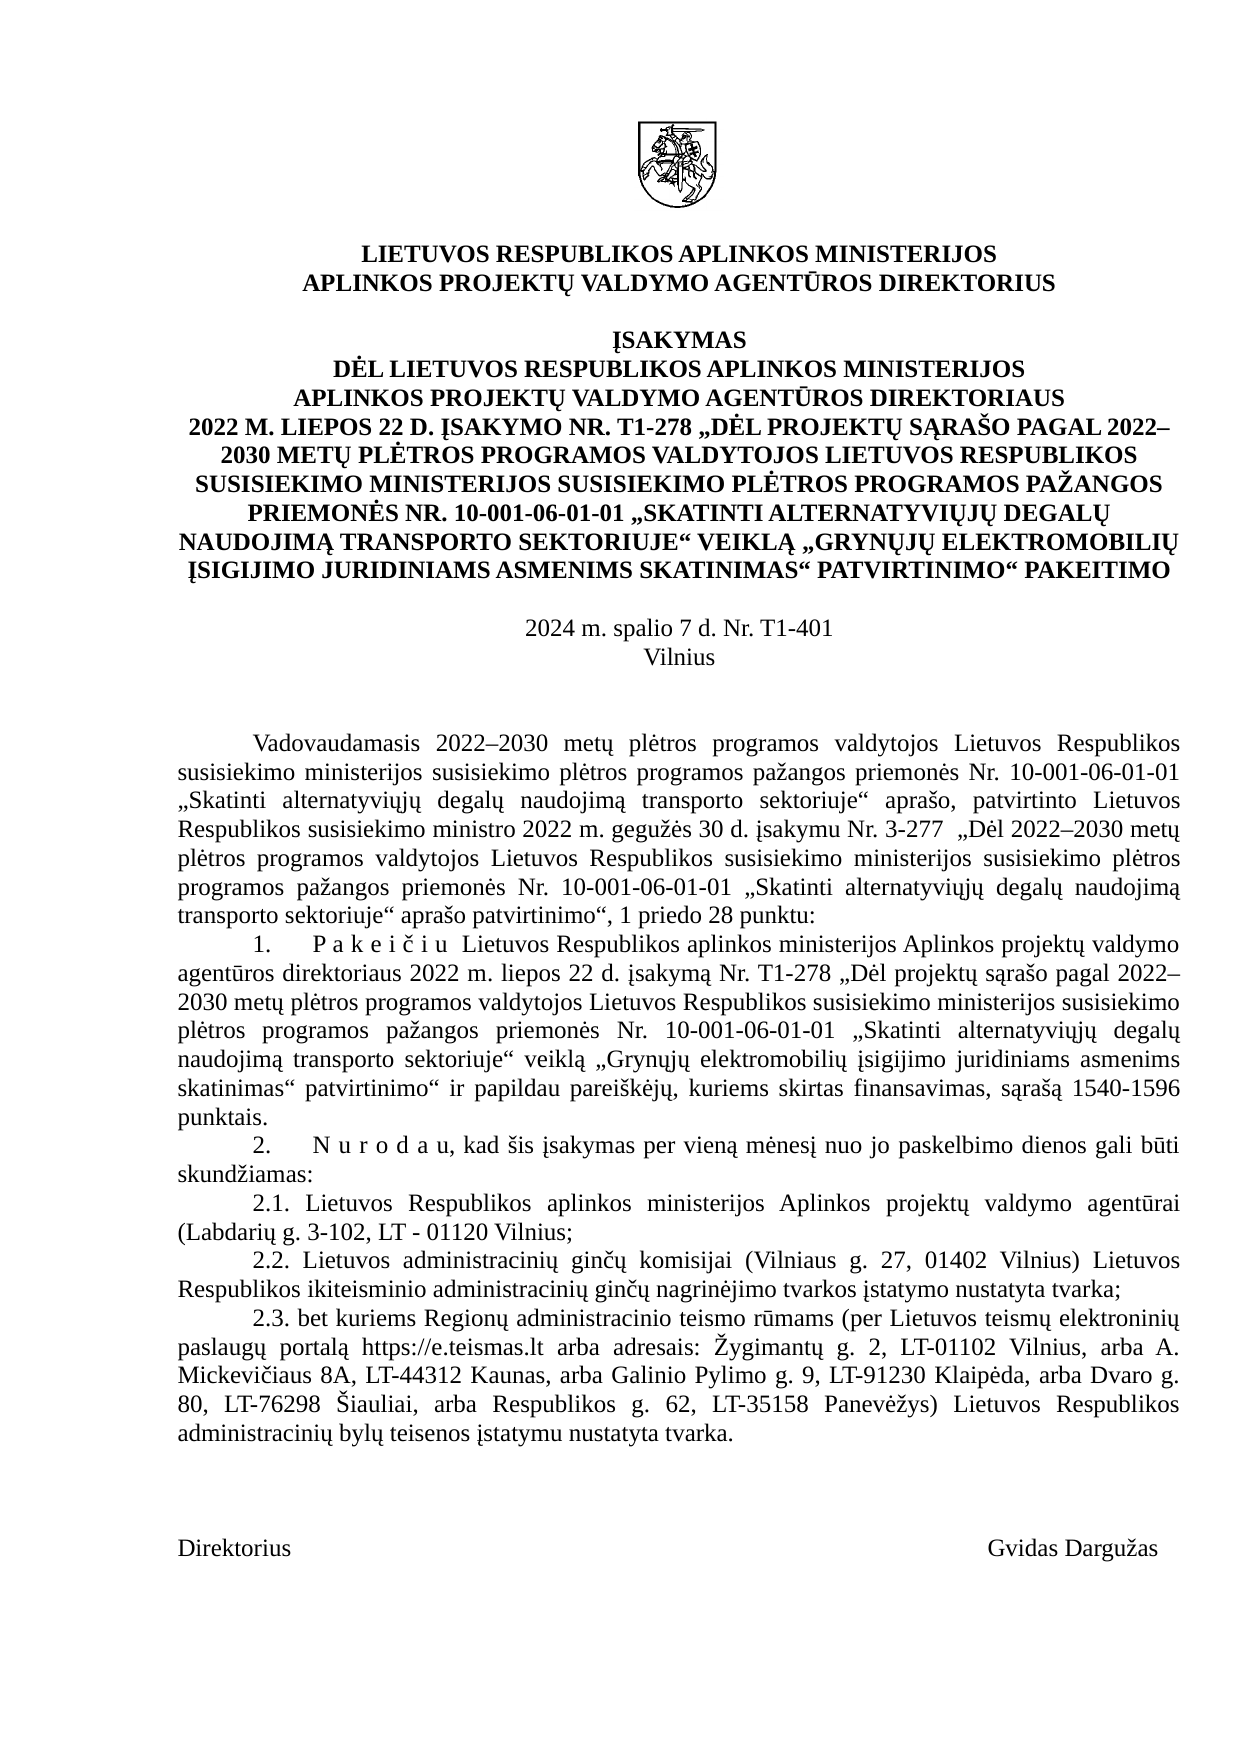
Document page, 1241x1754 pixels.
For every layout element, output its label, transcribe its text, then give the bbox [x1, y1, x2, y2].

text 2.3. bet kuriems Regionų administracinio teismo rūmams (per Lietuvos teismų elektroninių paslaugų portalą https://e.teismas.lt arba adresais: Žygimantų g. 2, LT-01102 Vilnius, arba A. Mickevičiaus 8A, LT-44312 Kaunas, arba Galinio Pylimo g. 9, LT-91230 Klaipėda, arba Dvaro g. 80, LT-76298 Šiauliai, arba Respublikos g. 62, LT-35158 Panevėžys) Lietuvos Respublikos administracinių bylų teisenos įstatymu nustatyta tvarka. [177, 1303, 1181, 1447]
text ĮSAKYMAS [177, 325, 1181, 354]
text 2022 M. LIEPOS 22 D. ĮSAKYMO NR. T1-278 „DĖL PROJEKTŲ SĄRAŠO PAGAL 2022–2030 METŲ PLĖTROS PROGRAMOS VALDYTOJOS LIETUVOS RESPUBLIKOS SUSISIEKIMO MINISTERIJOS SUSISIEKIMO PLĖTROS PROGRAMOS PAŽANGOS PRIEMONĖS NR. 10-001-06-01-01 „SKATINTI ALTERNATYVIŲJŲ DEGALŲ NAUDOJIMĄ TRANSPORTO SEKTORIUJE“ VEIKLĄ „GRYNŲJŲ ELEKTROMOBILIŲ ĮSIGIJIMO JURIDINIAMS ASMENIMS SKATINIMAS“ PATVIRTINIMO“ PAKEITIMO [177, 412, 1181, 584]
text APLINKOS PROJEKTŲ VALDYMO AGENTŪROS DIREKTORIAUS [177, 383, 1181, 412]
text APLINKOS PROJEKTŲ VALDYMO AGENTŪROS DIREKTORIUS [177, 268, 1181, 297]
text LIETUVOS RESPUBLIKOS APLINKOS MINISTERIJOS [177, 239, 1181, 268]
text 2.2. Lietuvos administracinių ginčų komisijai (Vilniaus g. 27, 01402 Vilnius) Lietuvos Respublikos ikiteisminio administracinių ginčų nagrinėjimo tvarkos įstatymo nustatyta tvarka; [177, 1245, 1181, 1303]
text Direktorius Gvidas Dargužas [177, 1533, 1181, 1562]
text Dėl LIETUVOS RESPUBLIKOS APLINKOS MINISTERIJOS [177, 354, 1181, 383]
text 1. P a k e i č i u Lietuvos Respublikos aplinkos ministerijos Aplinkos projektų valdymo agentūros direktoriaus 2022 m. liepos 22 d. įsakymą Nr. T1-278 „Dėl projektų sąrašo pagal 2022–2030 metų plėtros programos valdytojos Lietuvos Respublikos susisiekimo ministerijos susisiekimo plėtros programos pažangos priemonės Nr. 10-001-06-01-01 „Skatinti alternatyviųjų degalų naudojimą transporto sektoriuje“ veiklą „Grynųjų elektromobilių įsigijimo juridiniams asmenims skatinimas“ patvirtinimo“ ir papildau pareiškėjų, kuriems skirtas finansavimas, sąrašą 1540-1596 punktais. [177, 929, 1181, 1130]
text Vilnius [177, 642, 1181, 670]
text 2.1. Lietuvos Respublikos aplinkos ministerijos Aplinkos projektų valdymo agentūrai (Labdarių g. 3-102, LT - 01120 Vilnius; [177, 1188, 1181, 1245]
text 2024 m. spalio 7 d. Nr. T1-401 [177, 613, 1181, 642]
text 2. N u r o d a u, kad šis įsakymas per vieną mėnesį nuo jo paskelbimo dienos gali būti skundžiamas: [177, 1130, 1181, 1188]
text Vadovaudamasis 2022–2030 metų plėtros programos valdytojos Lietuvos Respublikos susisiekimo ministerijos susisiekimo plėtros programos pažangos priemonės Nr. 10-001-06-01-01 „Skatinti alternatyviųjų degalų naudojimą transporto sektoriuje“ aprašo, patvirtinto Lietuvos Respublikos susisiekimo ministro 2022 m. gegužės 30 d. įsakymu Nr. 3-277 „Dėl 2022–2030 metų plėtros programos valdytojos Lietuvos Respublikos susisiekimo ministerijos susisiekimo plėtros programos pažangos priemonės Nr. 10-001-06-01-01 „Skatinti alternatyviųjų degalų naudojimą transporto sektoriuje“ aprašo patvirtinimo“, 1 priedo 28 punktu: [177, 728, 1181, 929]
